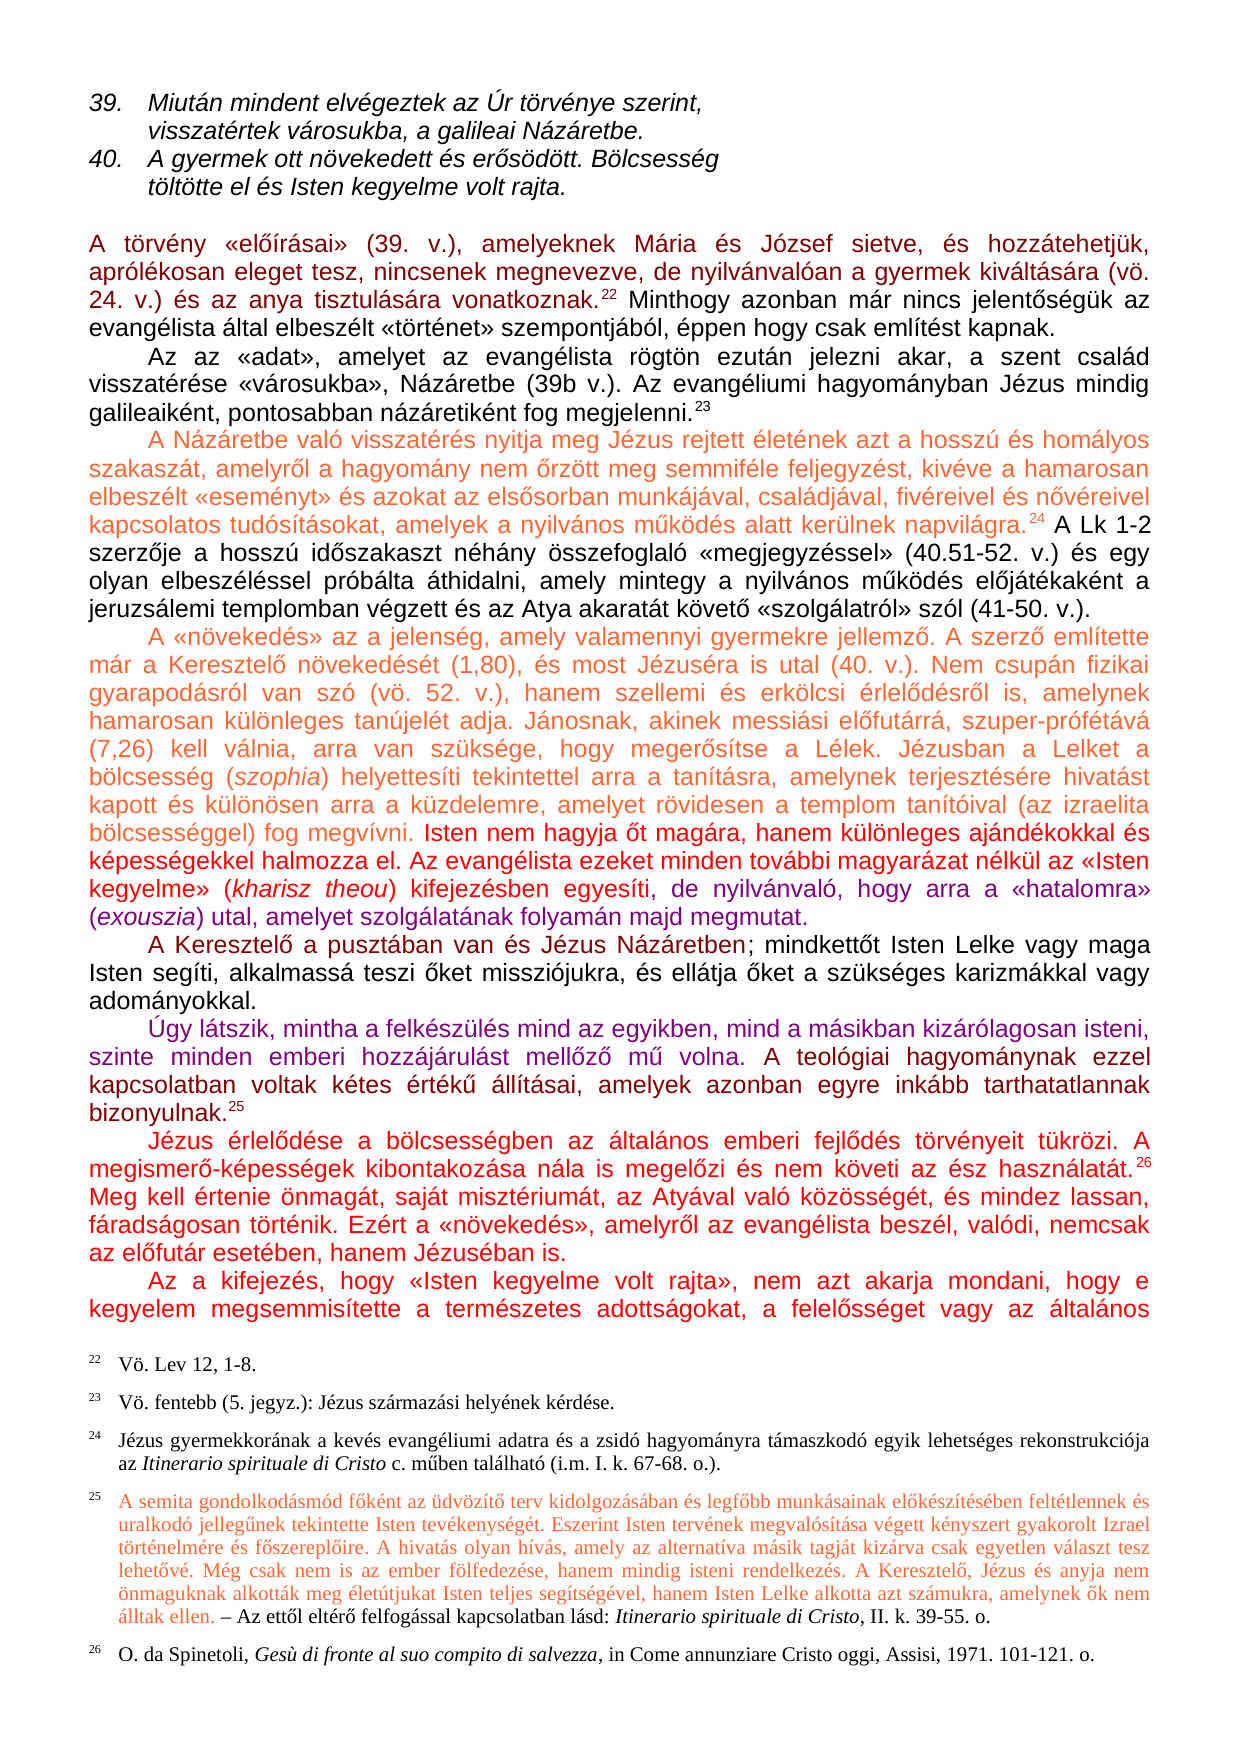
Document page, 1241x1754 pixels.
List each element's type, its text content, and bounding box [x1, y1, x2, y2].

text A «növekedés» az a jelenség, amely valamennyi gyermekre jellemző. A szerző említette már a Keresztelő növekedését (1,80), és most Jézuséra is utal (40. v.). Nem csupán fizikai gyarapodásról van szó (vö. 52. v.), hanem szellemi és erkölcsi érlelődésről is, amelynek hamarosan különleges tanújelét adja. Jánosnak, akinek messiási előfutárrá, szuper-prófétává (7,26) kell válnia, arra van szüksége, hogy megerősítse a Lélek. Jézusban a Lelket a bölcsesség (szophia) helyettesíti tekintettel arra a tanításra, amelynek terjesztésére hivatást kapott és különösen arra a küzdelemre, amelyet rövidesen a templom tanítóival (az izraelita bölcsességgel) fog megvívni. Isten nem hagyja őt magára, hanem különleges ajándékokkal és képességekkel halmozza el. Az evangélista ezeket minden további magyarázat nélkül az «Isten kegyelme» (kharisz theou) kifejezésben egyesíti, de nyilvánvaló, hogy arra a «hatalomra» (exouszia) utal, amelyet szolgálatának folyamán majd megmutat. [88, 622, 1152, 931]
text A semita gondolkodásmód főként az üdvözítő terv kidolgozásában és legfőbb munkásainak előkészítésében feltétlennek és uralkodó jellegűnek tekintette Isten tevékenységét. Eszerint Isten tervének megvalósítása végett kényszert gyakorolt Izrael történelmére és főszereplőire. A hivatás olyan hívás, amely az alternatíva másik tagját kizárva csak egyetlen választ tesz lehetővé. Még csak nem is az ember fölfedezése, hanem mindig isteni rendelkezés. A Keresztelő, Jézus és anyja nem önmaguknak alkották meg életútjukat Isten teljes segítségével, hanem Isten Lelke alkotta azt számukra, amelynek ők nem álltak ellen. ‒ Az ettől eltérő felfogással kapcsolatban lásd: Itinerario spirituale di Cristo, II. k. 39-55. o. [88, 1489, 1152, 1628]
text Vö. Lev 12, 1-8. [88, 1353, 1152, 1376]
text O. da Spinetoli, Gesù di fronte al suo compito di salvezza, in Come annunziare Cristo oggi, Assisi, 1971. 101-121. o. [88, 1642, 1152, 1665]
text A Názáretbe való visszatérés nyitja meg Jézus rejtett életének azt a hosszú és homályos szakaszát, amelyről a hagyomány nem őrzött meg semmiféle feljegyzést, kivéve a hamarosan elbeszélt «eseményt» és azokat az elsősorban munkájával, családjával, fivéreivel és nővéreivel kapcsolatos tudósításokat, amelyek a nyilvános működés alatt kerülnek napvilágra. A Lk 1-2 szerzője a hosszú időszakaszt néhány összefoglaló «megjegyzéssel» (40.51-52. v.) és egy olyan elbeszéléssel próbálta áthidalni, amely mintegy a nyilvános működés előjátékaként a jeruzsálemi templomban végzett és az Atya akaratát követő «szolgálatról» szól (41-50. v.). [88, 426, 1152, 622]
text Az az «adat», amelyet az evangélista rögtön ezután jelezni akar, a szent család visszatérése «városukba», Názáretbe (39b v.). Az evangéliumi hagyományban Jézus mindig galileaiként, pontosabban názáretiként fog megjelenni. [88, 342, 1152, 426]
text 40. A gyermek ott növekedett és erősödött. Bölcsesség töltötte el és Isten kegyelme volt rajta. [88, 144, 1152, 201]
text 39. Miután mindent elvégeztek az Úr törvénye szerint, visszatértek városukba, a galileai Názáretbe. [88, 88, 1152, 144]
text Vö. fentebb (5. jegyz.): Jézus származási helyének kérdése. [88, 1391, 1152, 1414]
text Jézus érlelődése a bölcsességben az általános emberi fejlődés törvényeit tükrözi. A megismerő-képességek kibontakozása nála is megelőzi és nem követi az ész használatát. Meg kell értenie önmagát, saját misztériumát, az Atyával való közösségét, és mindez lassan, fáradságosan történik. Ezért a «növekedés», amelyről az evangélista beszél, valódi, nemcsak az előfutár esetében, hanem Jézuséban is. [88, 1127, 1152, 1267]
text Úgy látszik, mintha a felkészülés mind az egyikben, mind a másikban kizárólagosan isteni, szinte minden emberi hozzájárulást mellőző mű volna. A teológiai hagyománynak ezzel kapcsolatban voltak kétes értékű állításai, amelyek azonban egyre inkább tarthatatlannak bizonyulnak. [88, 1015, 1152, 1127]
text A törvény «előírásai» (39. v.), amelyeknek Mária és József sietve, és hozzátehetjük, aprólékosan eleget tesz, nincsenek megnevezve, de nyilvánvalóan a gyermek kiváltására (vö. 24. v.) és az anya tisztulására vonatkoznak. Minthogy azonban már nincs jelentőségük az evangélista által elbeszélt «történet» szempontjából, éppen hogy csak említést kapnak. [88, 230, 1152, 342]
text Az a kifejezés, hogy «Isten kegyelme volt rajta», nem azt akarja mondani, hogy e kegyelem megsemmisítette a természetes adottságokat, a felelősséget vagy az általános [88, 1267, 1152, 1323]
text Jézus gyermekkorának a kevés evangéliumi adatra és a zsidó hagyományra támaszkodó egyik lehetséges rekonstrukciója az Itinerario spirituale di Cristo c. műben található (i.m. I. k. 67-68. o.). [88, 1429, 1152, 1475]
text A Keresztelő a pusztában van és Jézus Názáretben; mindkettőt Isten Lelke vagy maga Isten segíti, alkalmassá teszi őket missziójukra, és ellátja őket a szükséges karizmákkal vagy adományokkal. [88, 931, 1152, 1015]
